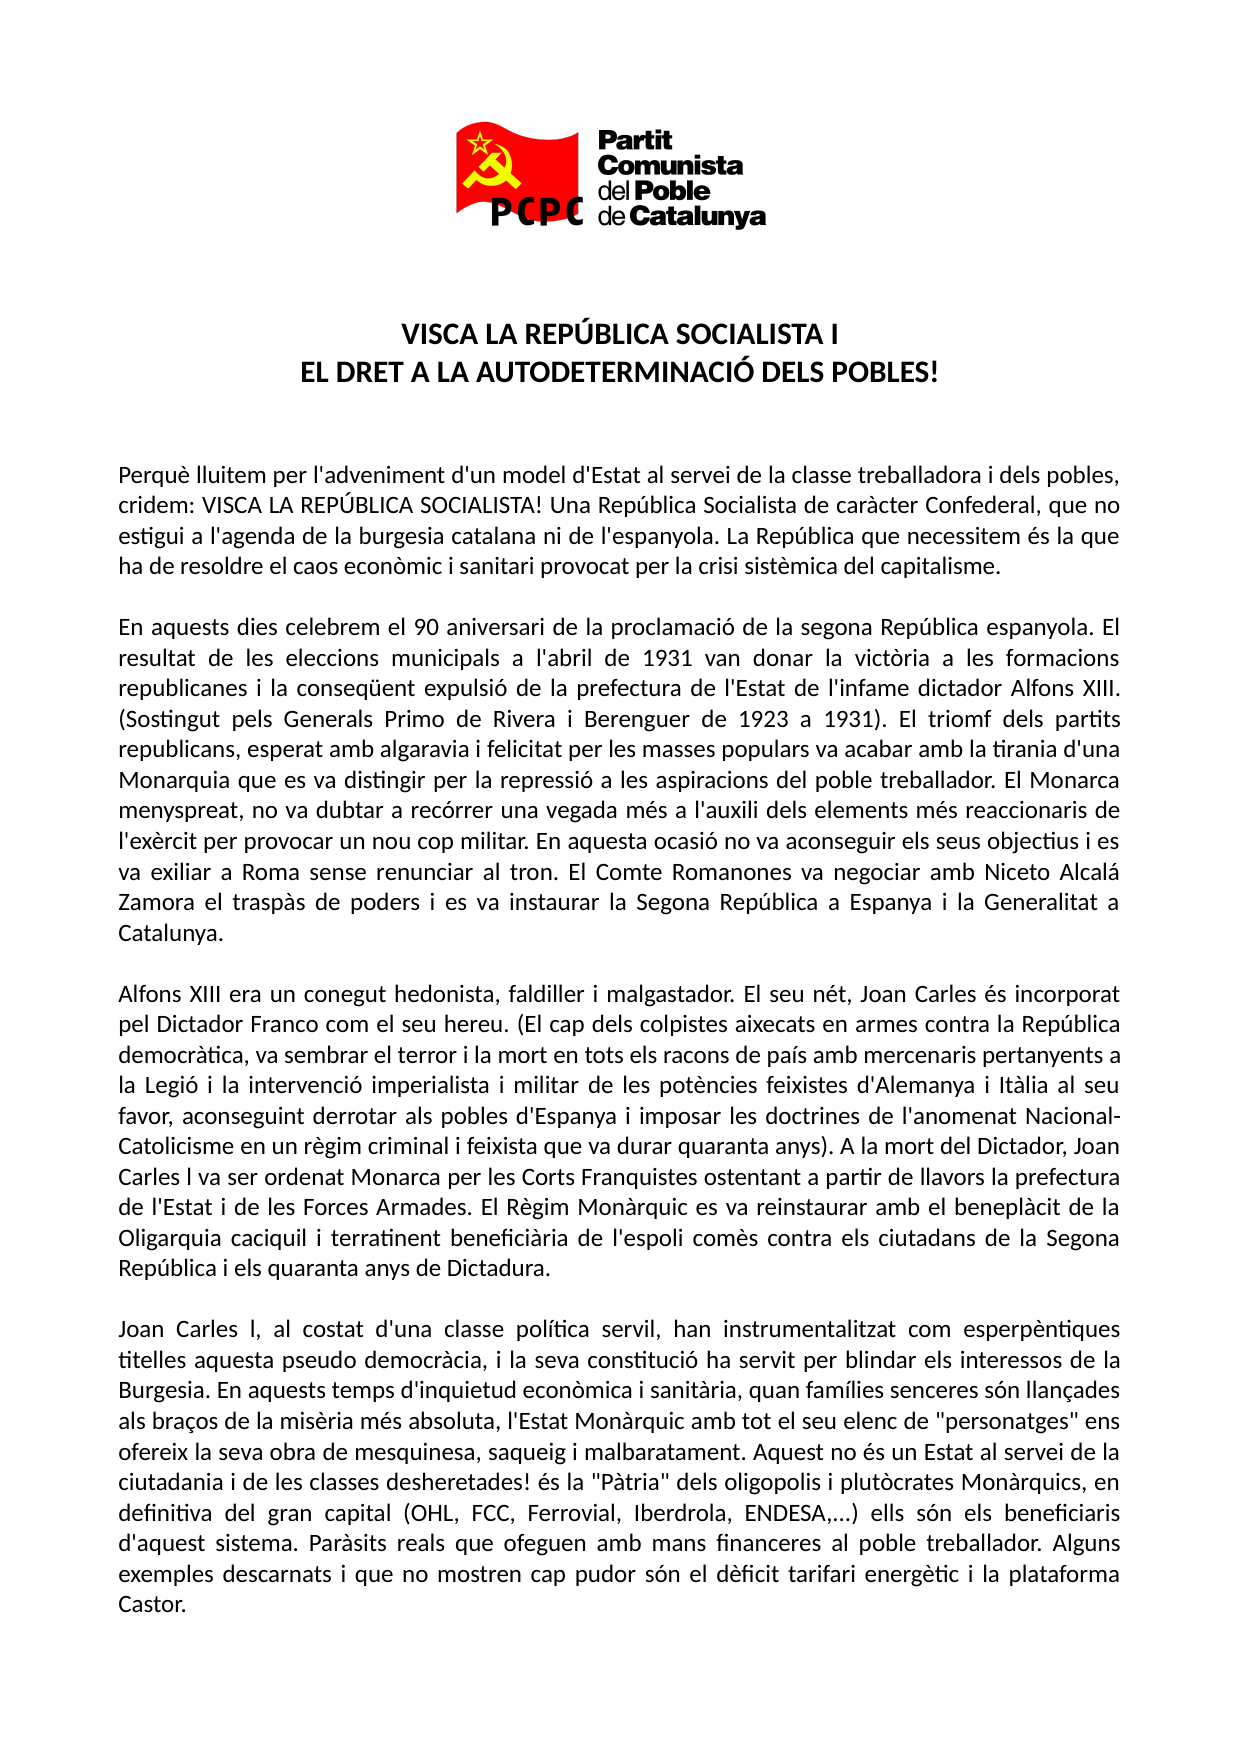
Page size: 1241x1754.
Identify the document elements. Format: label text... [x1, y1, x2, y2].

text Perquè lluitem per l'adveniment d'un model d'Estat al servei de la classe treballadora i dels pobles, cridem: VISCA LA REPÚBLICA SOCIALISTA! Una República Socialista de caràcter Confederal, que no estigui a l'agenda de la burgesia catalana ni de l'espanyola. La República que necessitem és la que ha de resoldre el caos econòmic i sanitari provocat per la crisi sistèmica del capitalisme. [118, 459, 1122, 581]
text Alfons XIII era un conegut hedonista, faldiller i malgastador. El seu nét, Joan Carles és incorporat pel Dictador Franco com el seu hereu. (El cap dels colpistes aixecats en armes contra la República democràtica, va sembrar el terror i la mort en tots els racons de país amb mercenaris pertanyents a la Legió i la intervenció imperialista i militar de les potències feixistes d'Alemanya i Itàlia al seu favor, aconseguint derrotar als pobles d'Espanya i imposar les doctrines de l'anomenat Nacional-Catolicisme en un règim criminal i feixista que va durar quaranta anys). A la mort del Dictador, Joan Carles l va ser ordenat Monarca per les Corts Franquistes ostentant a partir de llavors la prefectura de l'Estat i de les Forces Armades. El Règim Monàrquic es va reinstaurar amb el beneplàcit de la Oligarquia caciquil i terratinent beneficiària de l'espoli comès contra els ciutadans de la Segona República i els quaranta anys de Dictadura. [118, 978, 1122, 1283]
text VISCA LA REPÚBLICA SOCIALISTA I [118, 314, 1122, 352]
text Joan Carles l, al costat d'una classe política servil, han instrumentalitzat com esperpèntiques titelles aquesta pseudo democràcia, i la seva constitució ha servit per blindar els interessos de la Burgesia. En aquests temps d'inquietud econòmica i sanitària, quan famílies senceres són llançades als braços de la misèria més absoluta, l'Estat Monàrquic amb tot el seu elenc de "personatges" ens ofereix la seva obra de mesquinesa, saqueig i malbaratament. Aquest no és un Estat al servei de la ciutadania i de les classes desheretades! és la "Pàtria" dels oligopolis i plutòcrates Monàrquics, en definitiva del gran capital (OHL, FCC, Ferrovial, Iberdrola, ENDESA,...) ells són els beneficiaris d'aquest sistema. Paràsits reals que ofeguen amb mans financeres al poble treballador. Alguns exemples descarnats i que no mostren cap pudor són el dèficit tarifari energètic i la plataforma Castor. [118, 1313, 1122, 1619]
picture [433, 118, 808, 238]
text En aquests dies celebrem el 90 aniversari de la proclamació de la segona República espanyola. El resultat de les eleccions municipals a l'abril de 1931 van donar la victòria a les formacions republicanes i la conseqüent expulsió de la prefectura de l'Estat de l'infame dictador Alfons XIII. (Sostingut pels Generals Primo de Rivera i Berenguer de 1923 a 1931). El triomf dels partits republicans, esperat amb algaravia i felicitat per les masses populars va acabar amb la tirania d'una Monarquia que es va distingir per la repressió a les aspiracions del poble treballador. El Monarca menyspreat, no va dubtar a recórrer una vegada més a l'auxili dels elements més reaccionaris de l'exèrcit per provocar un nou cop militar. En aquesta ocasió no va aconseguir els seus objectius i es va exiliar a Roma sense renunciar al tron. El Comte Romanones va negociar amb Niceto Alcalá Zamora el traspàs de poders i es va instaurar la Segona República a Espanya i la Generalitat a Catalunya. [118, 612, 1122, 947]
text EL DRET A LA AUTODETERMINACIÓ DELS POBLES! [118, 352, 1122, 390]
